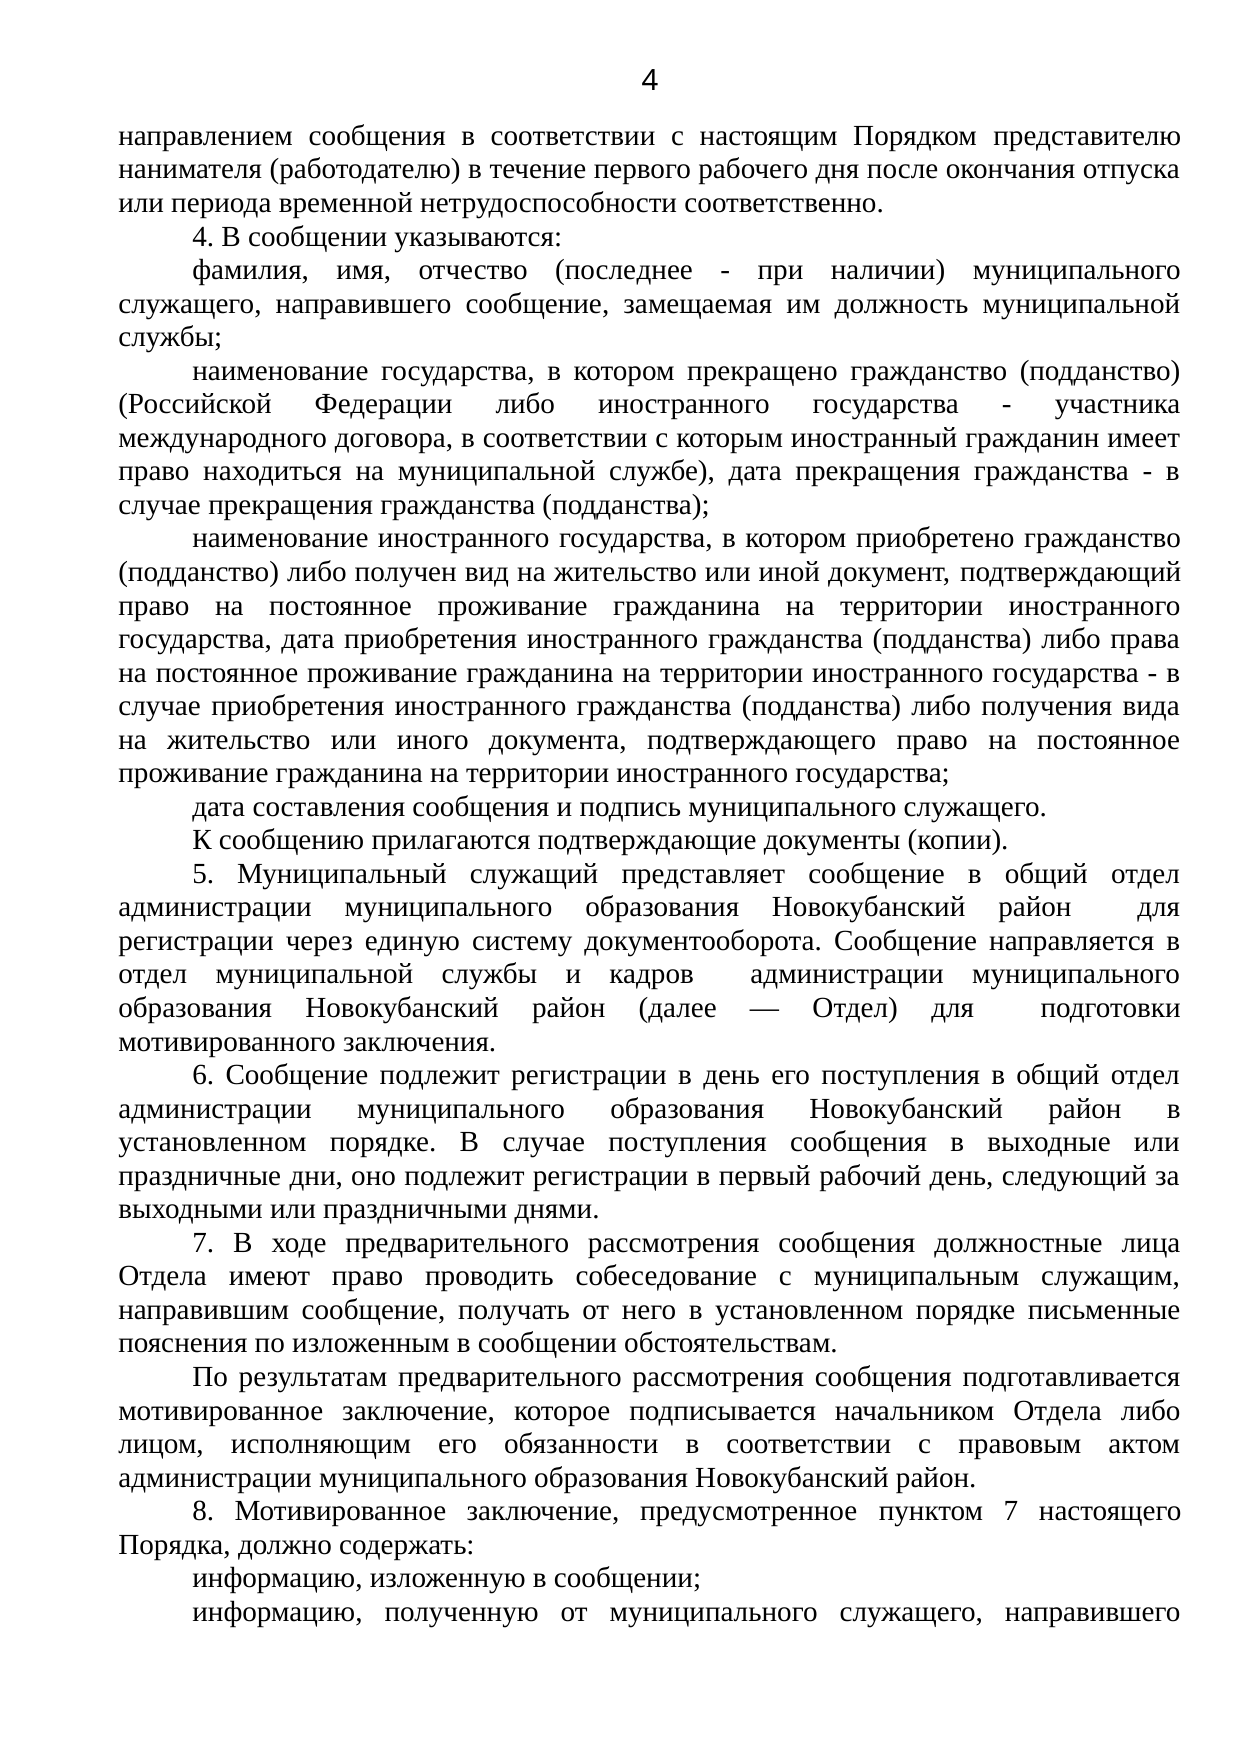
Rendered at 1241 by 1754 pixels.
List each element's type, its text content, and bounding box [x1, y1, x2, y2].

text 4. В сообщении указываются: [118, 219, 1181, 252]
text направлением сообщения в соответствии с настоящим Порядком представителю нанимателя (работодателю) в течение первого рабочего дня после окончания отпуска или периода временной нетрудоспособности соответственно. [118, 118, 1181, 219]
text фамилия, имя, отчество (последнее - при наличии) муниципального служащего, направившего сообщение, замещаемая им должность муниципальной службы; [118, 252, 1181, 353]
text К сообщению прилагаются подтверждающие документы (копии). [118, 822, 1181, 856]
text 8. Мотивированное заключение, предусмотренное пунктом 7 настоящего Порядка, должно содержать: [118, 1493, 1181, 1560]
text 6. Сообщение подлежит регистрации в день его поступления в общий отдел администрации муниципального образования Новокубанский район в установленном порядке. В случае поступления сообщения в выходные или праздничные дни, оно подлежит регистрации в первый рабочий день, следующий за выходными или праздничными днями. [118, 1057, 1181, 1225]
text наименование иностранного государства, в котором приобретено гражданство (подданство) либо получен вид на жительство или иной документ, подтверждающий право на постоянное проживание гражданина на территории иностранного государства, дата приобретения иностранного гражданства (подданства) либо права на постоянное проживание гражданина на территории иностранного государства - в случае приобретения иностранного гражданства (подданства) либо получения вида на жительство или иного документа, подтверждающего право на постоянное проживание гражданина на территории иностранного государства; [118, 521, 1181, 789]
text информацию, изложенную в сообщении; [118, 1560, 1181, 1594]
text По результатам предварительного рассмотрения сообщения подготавливается мотивированное заключение, которое подписывается начальником Отдела либо лицом, исполняющим его обязанности в соответствии с правовым актом администрации муниципального образования Новокубанский район. [118, 1359, 1181, 1493]
text наименование государства, в котором прекращено гражданство (подданство) (Российской Федерации либо иностранного государства - участника международного договора, в соответствии с которым иностранный гражданин имеет право находиться на муниципальной службе), дата прекращения гражданства - в случае прекращения гражданства (подданства); [118, 353, 1181, 521]
text информацию, полученную от муниципального служащего, направившего [118, 1594, 1181, 1627]
text 5. Муниципальный служащий представляет сообщение в общий отдел администрации муниципального образования Новокубанский район для регистрации через единую систему документооборота. Сообщение направляется в отдел муниципальной службы и кадров администрации муниципального образования Новокубанский район (далее — Отдел) для подготовки мотивированного заключения. [118, 856, 1181, 1057]
text 7. В ходе предварительного рассмотрения сообщения должностные лица Отдела имеют право проводить собеседование с муниципальным служащим, направившим сообщение, получать от него в установленном порядке письменные пояснения по изложенным в сообщении обстоятельствам. [118, 1225, 1181, 1359]
text дата составления сообщения и подпись муниципального служащего. [118, 789, 1181, 822]
